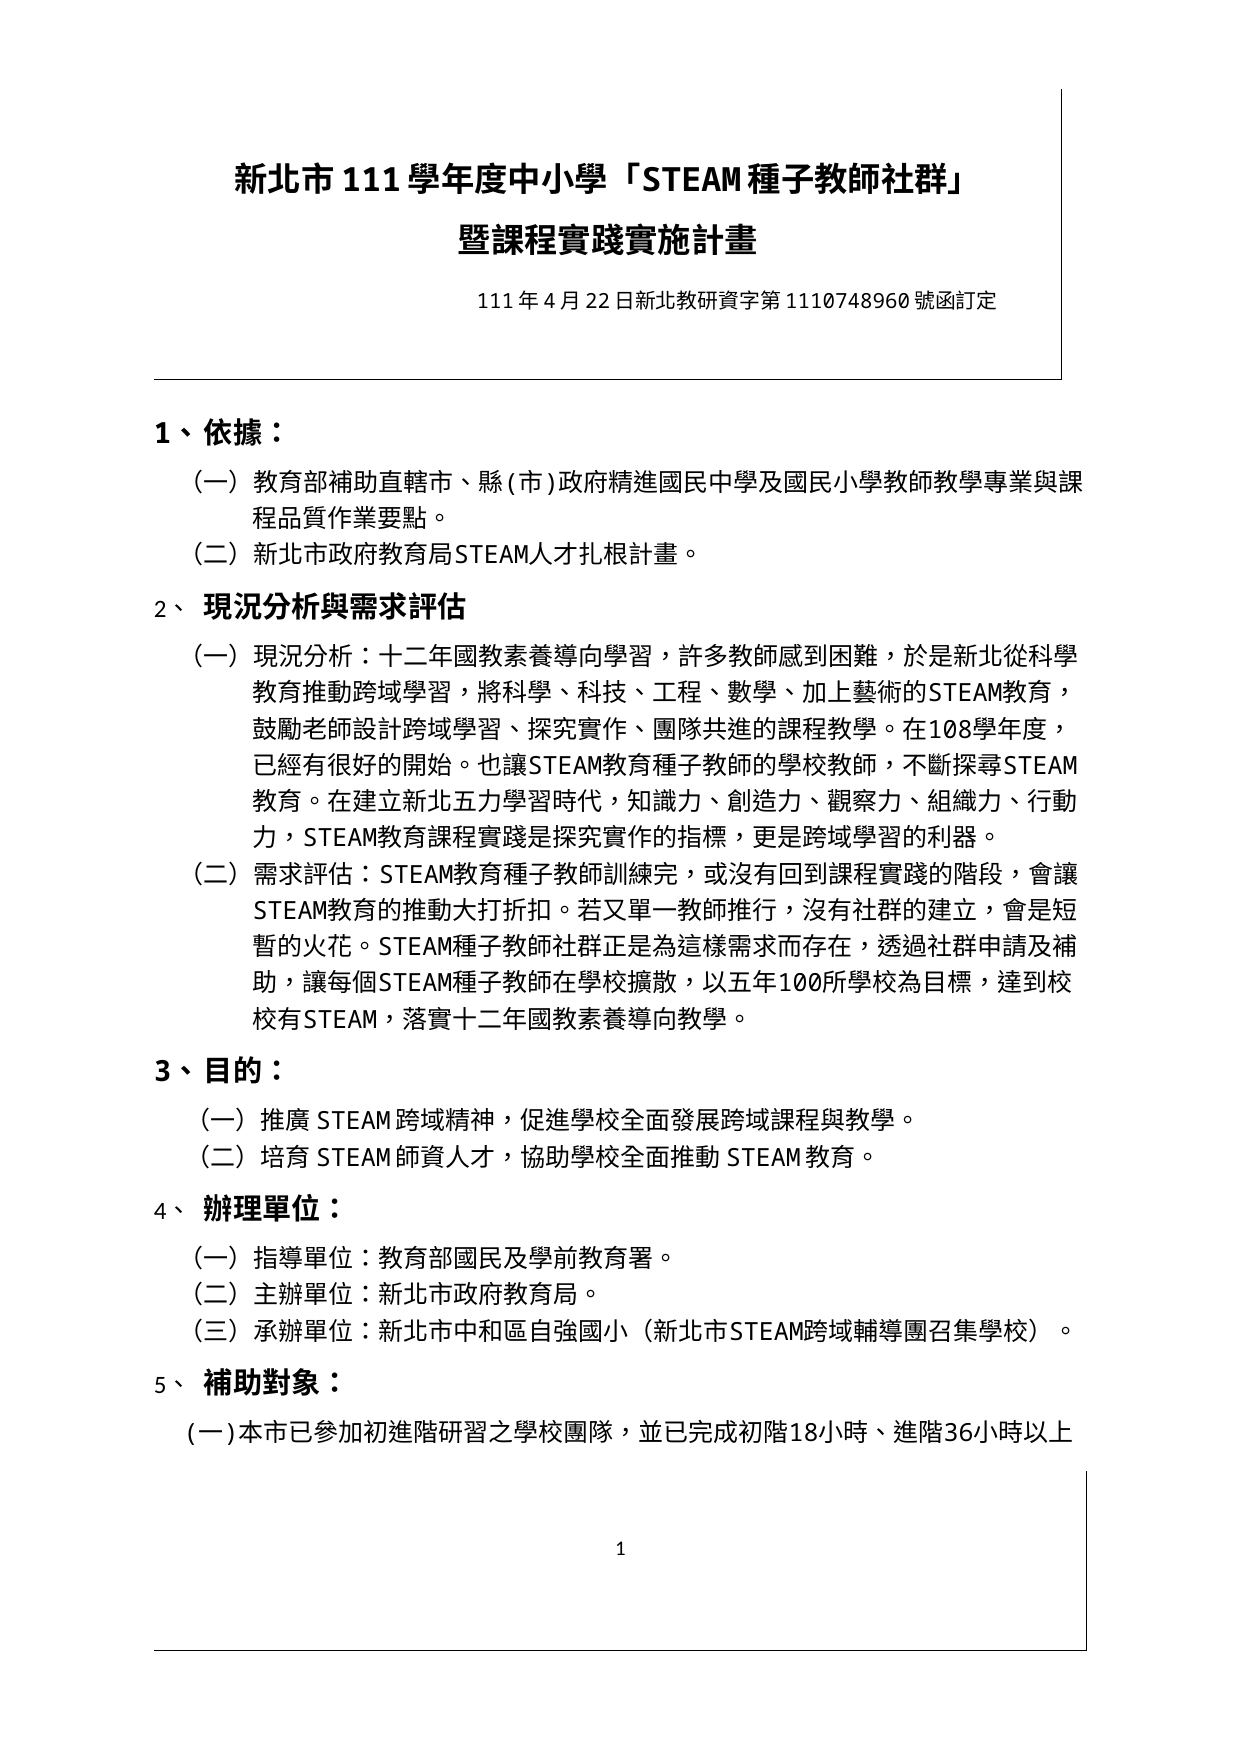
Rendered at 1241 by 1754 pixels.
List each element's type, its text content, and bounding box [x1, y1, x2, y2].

text （二）培育STEAM師資人才，協助學校全面推動STEAM教育。 [153, 1137, 1087, 1173]
list 目的： [153, 1048, 1087, 1090]
text 新北市111學年度中小學「STEAM種子教師社群」 暨課程實踐實施計畫 [153, 89, 1061, 220]
list 依據： [153, 409, 1087, 452]
text （一）指導單位：教育部國民及學前教育署。 [178, 1238, 1087, 1275]
list 補助對象： [153, 1360, 1087, 1402]
list 現況分析與需求評估 [153, 584, 1087, 626]
text (一)本市已參加初進階研習之學校團隊，並已完成初階18小時、進階36小時以上 [183, 1413, 1087, 1449]
text （一）現況分析：十二年國教素養導向學習，許多教師感到困難，於是新北從科學教育推動跨域學習，將科學、科技、工程、數學、加上藝術的STEAM教育，鼓勵老師設計跨域學習、探究實作、團隊共進的課程教學。在108學年度，已經有很好的開始。也讓STEAM教育種子教師的學校教師，不斷探尋STEAM教育。在建立新北五力學習時代，知識力、創造力、觀察力、組織力、行動力，STEAM教育課程實踐是探究實作的指標，更是跨域學習的利器。 [178, 637, 1087, 854]
text （二）新北市政府教育局STEAM人才扎根計畫。 [178, 535, 1087, 571]
text 111年4月22日新北教研資字第1110748960號函訂定 [153, 220, 1062, 379]
text （三）承辦單位：新北市中和區自強國小（新北市STEAM跨域輔導團召集學校）。 [178, 1311, 1087, 1347]
text （一）推廣STEAM跨域精神，促進學校全面發展跨域課程與教學。 [153, 1101, 1087, 1137]
text （一）教育部補助直轄市、縣(市)政府精進國民中學及國民小學教師教學專業與課程品質作業要點。 [178, 462, 1087, 535]
text （二）主辦單位：新北市政府教育局。 [178, 1275, 1087, 1311]
text （二）需求評估：STEAM教育種子教師訓練完，或沒有回到課程實踐的階段，會讓STEAM教育的推動大打折扣。若又單一教師推行，沒有社群的建立，會是短暫的火花。STEAM種子教師社群正是為這樣需求而存在，透過社群申請及補助，讓每個STEAM種子教師在學校擴散，以五年100所學校為目標，達到校校有STEAM，落實十二年國教素養導向教學。 [178, 854, 1087, 1035]
list 辦理單位： [153, 1186, 1087, 1228]
